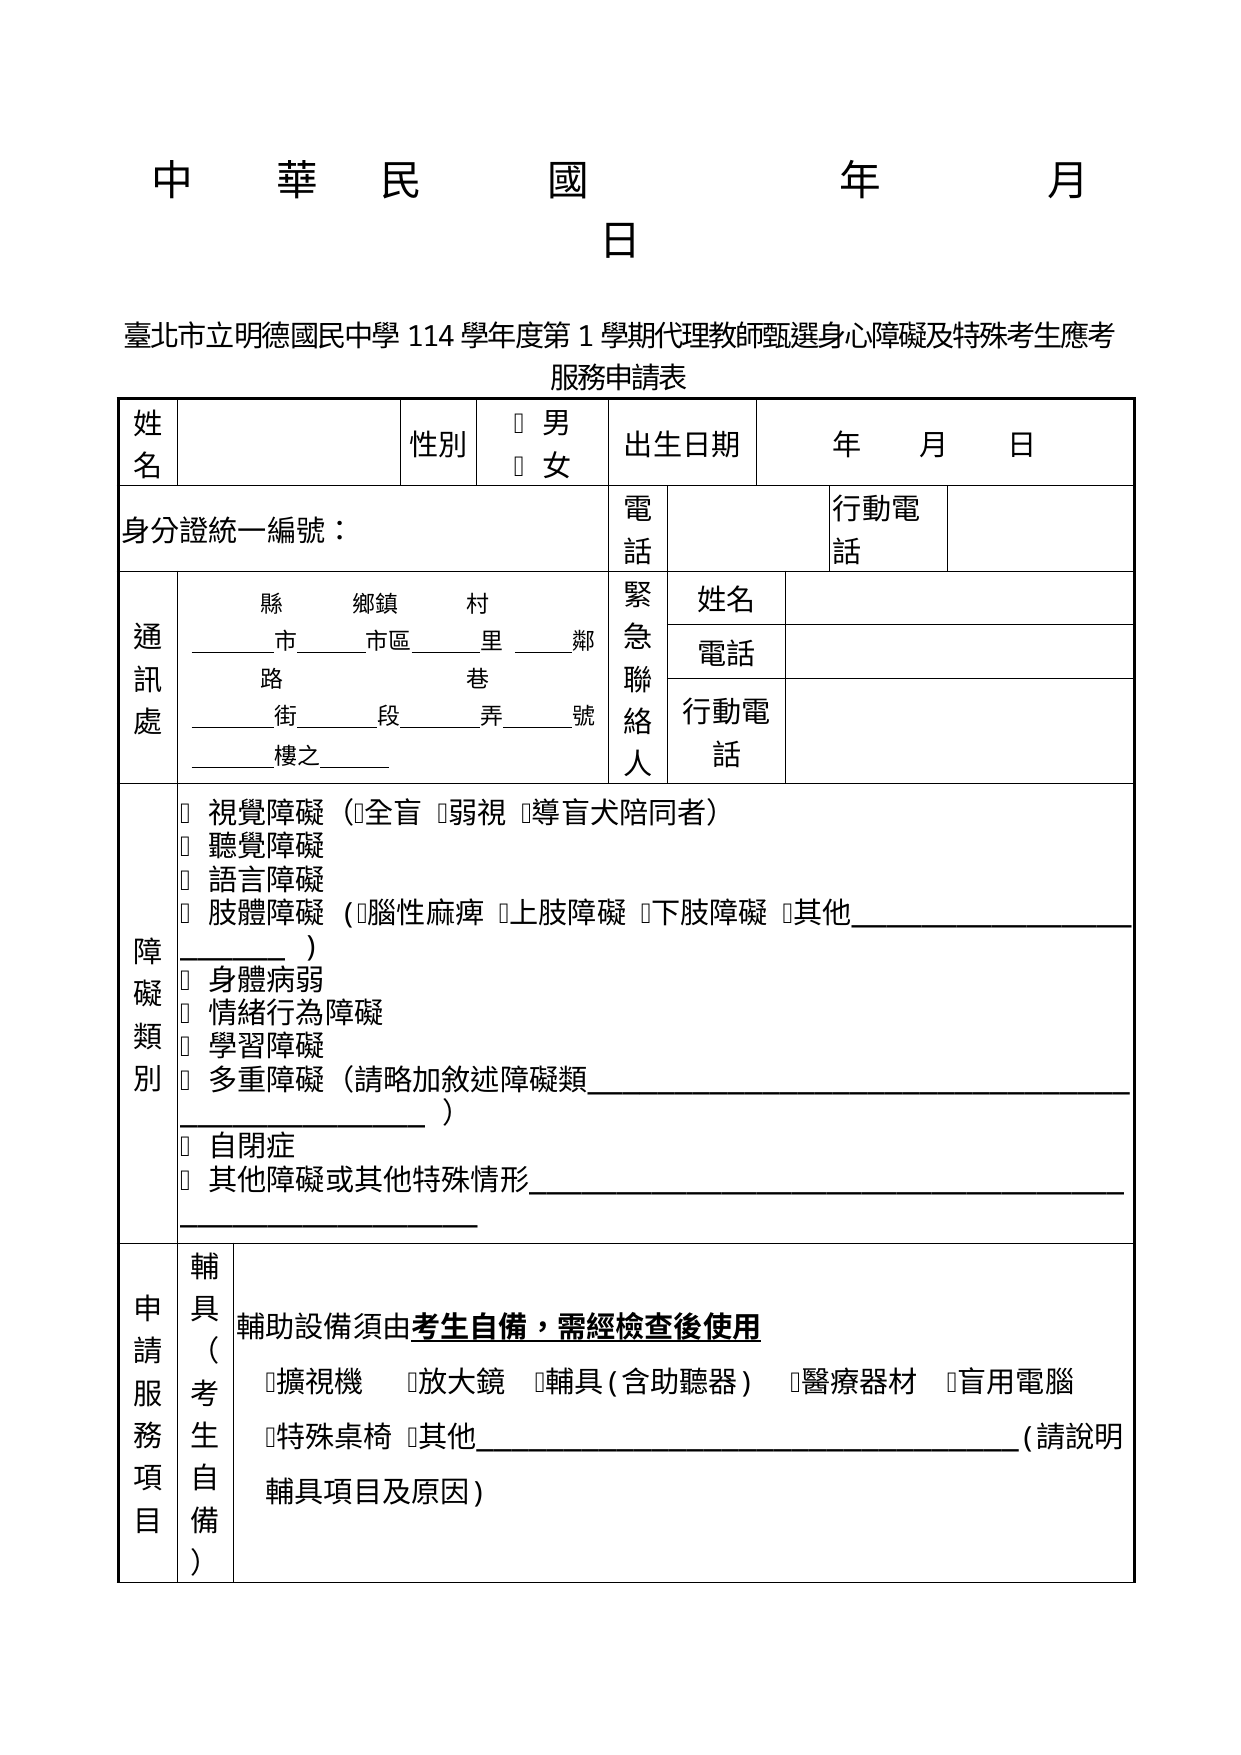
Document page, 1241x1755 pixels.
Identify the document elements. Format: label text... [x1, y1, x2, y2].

table_cell 行動電話 [830, 486, 947, 571]
table_cell 電話 [609, 486, 667, 571]
table_cell 行動電話 [668, 679, 785, 783]
text 臺北市立明德國民中學114學年度第1學期代理教師甄選身心障礙及特殊考生應考服務申請表 [118, 312, 1122, 397]
table_header 年 月 日 [757, 400, 1133, 485]
table_cell [948, 486, 1133, 571]
table_cell  視覺障礙（全盲 弱視 導盲犬陪同者）  聽覺障礙  語言障礙  肢體障礙 (腦性麻痺 上肢障礙 下肢障礙 其他______________________ )  身體病弱  情緒行為障礙  學習障礙  多重障礙（請略加敘述障礙類_____________________________________________ ）  自閉症  其他障礙或其他特殊情形___________________________________________________ [178, 784, 1133, 1242]
table_cell 障 礙 類 別 [120, 784, 177, 1242]
table_header 性別 [401, 400, 476, 485]
table_cell 電話 [668, 625, 785, 678]
table_cell 申 請 服 務 項 目 [120, 1244, 177, 1582]
table_header  男  女 [477, 400, 608, 485]
table_cell 輔具（考生自備） [178, 1244, 233, 1582]
table_cell [786, 625, 1133, 678]
table_cell [668, 486, 829, 571]
table_cell [786, 572, 1133, 624]
table_header [178, 400, 400, 485]
table_cell 身分證統一編號： [120, 486, 608, 571]
table_cell 緊急聯絡人 [609, 572, 667, 783]
text 中 華 民 國 年 月 日 [118, 147, 1122, 268]
table_cell 姓名 [668, 572, 785, 624]
table_cell 縣 鄉鎮 村 市 市區 里 鄰 路 巷 街 段 弄 號 樓之 [178, 572, 608, 783]
table_cell 輔助設備須由考生自備，需經檢查後使用 擴視機 放大鏡 輔具(含助聽器) 醫療器材 盲用電腦 特殊桌椅 其他_______________________________(請說明輔具項目及原因) [234, 1244, 1133, 1582]
table_cell [786, 679, 1133, 783]
table_header 出生日期 [609, 400, 756, 485]
table_header 姓 名 [120, 400, 177, 485]
table_cell 通 訊 處 [120, 572, 177, 783]
